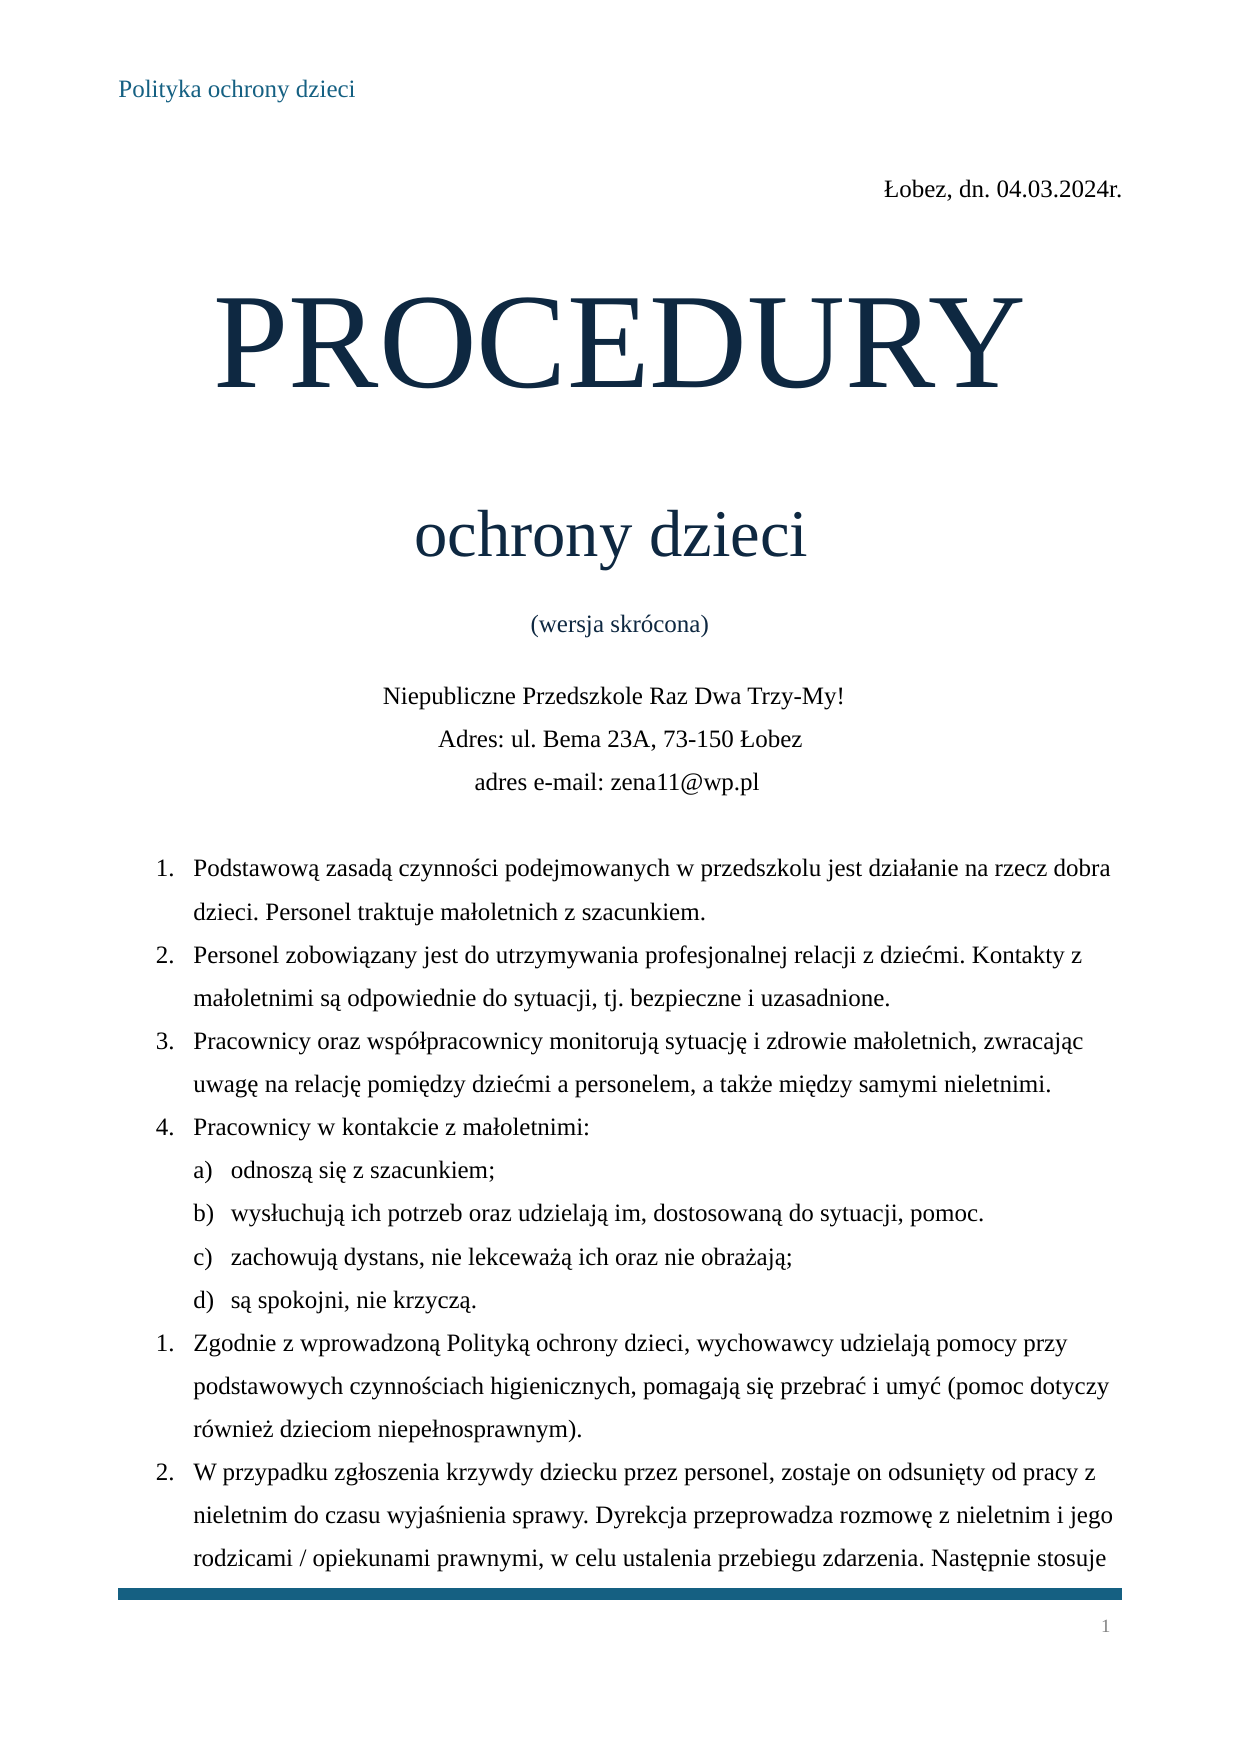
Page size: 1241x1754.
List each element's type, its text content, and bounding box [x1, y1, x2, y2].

text Łobez, dn. 04.03.2024r. [118, 174, 1122, 203]
list wysłuchują ich potrzeb oraz udzielają im, dostosowaną do sytuacji, pomoc. [193, 1198, 1122, 1227]
text Adres: ul. Bema 23A, 73-150 Łobez [118, 724, 1122, 753]
list Personel zobowiązany jest do utrzymywania profesjonalnej relacji z dziećmi. Kontakty z małoletnimi są odpowiednie do sytuacji, tj. bezpieczne i uzasadnione. [156, 940, 1122, 1012]
list odnoszą się z szacunkiem; [193, 1155, 1122, 1184]
text adres e-mail: zena11@wp.pl [118, 767, 1122, 796]
list Zgodnie z wprowadzoną Polityką ochrony dzieci, wychowawcy udzielają pomocy przy podstawowych czynnościach higienicznych, pomagają się przebrać i umyć (pomoc dotyczy również dzieciom niepełnosprawnym). [156, 1328, 1122, 1443]
list Pracownicy oraz współpracownicy monitorują sytuację i zdrowie małoletnich, zwracając uwagę na relację pomiędzy dziećmi a personelem, a także między samymi nieletnimi. [156, 1026, 1122, 1098]
list W przypadku zgłoszenia krzywdy dziecku przez personel, zostaje on odsunięty od pracy z nieletnim do czasu wyjaśnienia sprawy. Dyrekcja przeprowadza rozmowę z nieletnim i jego rodzicami / opiekunami prawnymi, w celu ustalenia przebiegu zdarzenia. Następnie stosuje [156, 1457, 1122, 1572]
text Niepubliczne Przedszkole Raz Dwa Trzy-My! [118, 681, 1122, 710]
list są spokojni, nie krzyczą. [193, 1285, 1122, 1313]
list Podstawową zasadą czynności podejmowanych w przedszkolu jest działanie na rzecz dobra dzieci. Personel traktuje małoletnich z szacunkiem. [156, 853, 1122, 925]
list zachowują dystans, nie lekceważą ich oraz nie obrażają; [193, 1242, 1122, 1270]
list Pracownicy w kontakcie z małoletnimi: [156, 1112, 1122, 1141]
table_header PROCEDURY ochrony dzieci (wersja skrócona) [118, 261, 1121, 638]
